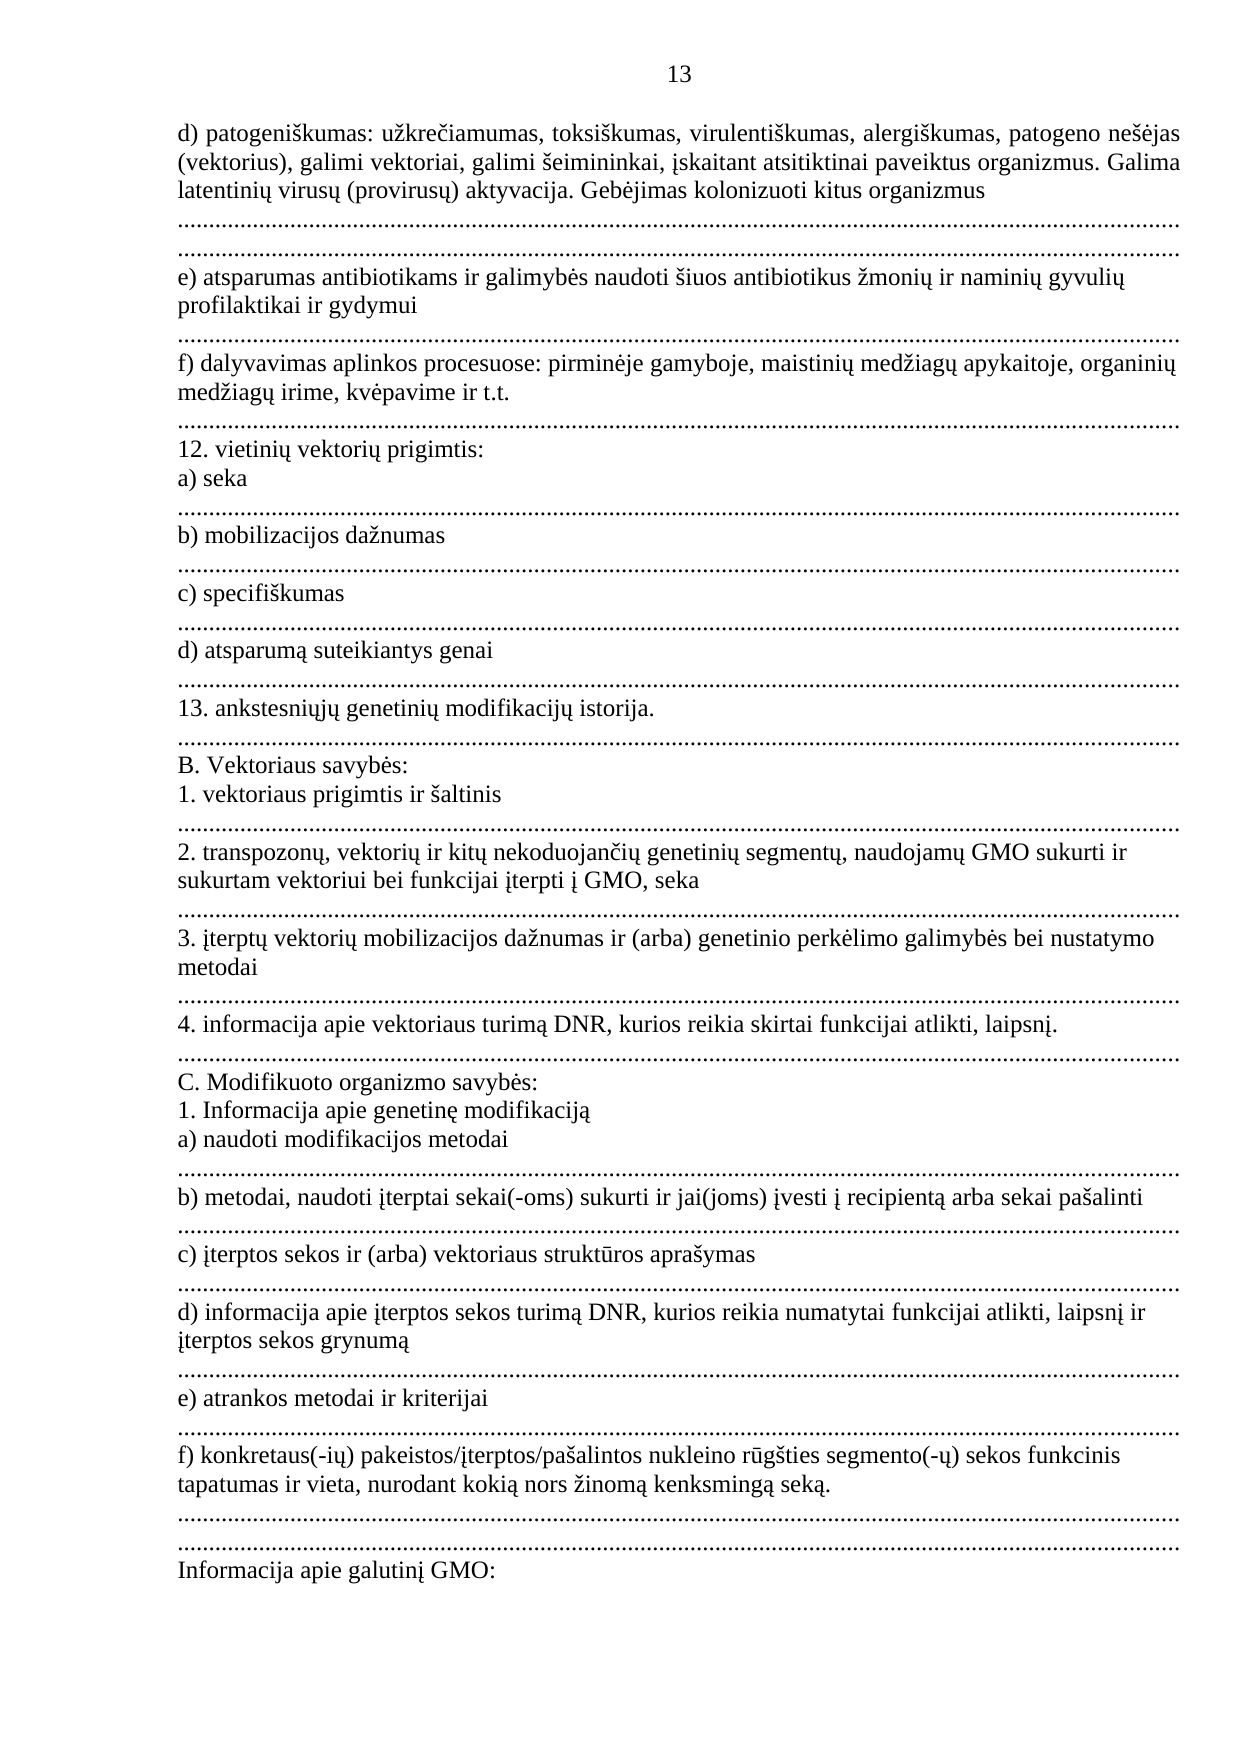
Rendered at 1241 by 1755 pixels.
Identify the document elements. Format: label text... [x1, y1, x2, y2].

text 3. įterptų vektorių mobilizacijos dažnumas ir (arba) genetinio perkėlimo galimybės bei nustatymo metodai [177, 923, 1181, 981]
text f) konkretaus(-ių) pakeistos/įterptos/pašalintos nukleino rūgšties segmento(-ų) sekos funkcinis tapatumas ir vieta, nurodant kokią nors žinomą kenksmingą seką. [177, 1441, 1181, 1498]
text c) įterptos sekos ir (arba) vektoriaus struktūros aprašymas [177, 1239, 1181, 1268]
text e) atrankos metodai ir kriterijai [177, 1383, 1181, 1412]
text c) specifiškumas [177, 578, 1181, 607]
text d) patogeniškumas: užkrečiamumas, toksiškumas, virulentiškumas, alergiškumas, patogeno nešėjas (vektorius), galimi vektoriai, galimi šeimininkai, įskaitant atsitiktinai paveiktus organizmus. Galima latentinių virusų (provirusų) aktyvacija. Gebėjimas kolonizuoti kitus organizmus [177, 118, 1181, 204]
text b) metodai, naudoti įterptai sekai(-oms) sukurti ir jai(joms) įvesti į recipientą arba sekai pašalinti [177, 1182, 1181, 1211]
text 4. informacija apie vektoriaus turimą DNR, kurios reikia skirtai funkcijai atlikti, laipsnį. [177, 1009, 1181, 1038]
text f) dalyvavimas aplinkos procesuose: pirminėje gamyboje, maistinių medžiagų apykaitoje, organinių medžiagų irime, kvėpavime ir t.t. [177, 348, 1181, 406]
text d) atsparumą suteikiantys genai [177, 636, 1181, 664]
text d) informacija apie įterptos sekos turimą DNR, kurios reikia numatytai funkcijai atlikti, laipsnį ir įterptos sekos grynumą [177, 1297, 1181, 1354]
text Informacija apie galutinį GMO: [177, 1556, 1181, 1584]
text 1. Informacija apie genetinę modifikaciją [177, 1096, 1181, 1124]
text 2. transpozonų, vektorių ir kitų nekoduojančių genetinių segmentų, naudojamų GMO sukurti ir sukurtam vektoriui bei funkcijai įterpti į GMO, seka [177, 837, 1181, 894]
text B. Vektoriaus savybės: [177, 751, 1181, 779]
text b) mobilizacijos dažnumas [177, 521, 1181, 549]
text 13. ankstesniųjų genetinių modifikacijų istorija. [177, 693, 1181, 722]
text a) seka [177, 463, 1181, 492]
text C. Modifikuoto organizmo savybės: [177, 1067, 1181, 1096]
text e) atsparumas antibiotikams ir galimybės naudoti šiuos antibiotikus žmonių ir naminių gyvulių profilaktikai ir gydymui [177, 262, 1181, 319]
text a) naudoti modifikacijos metodai [177, 1124, 1181, 1153]
text 12. vietinių vektorių prigimtis: [177, 434, 1181, 463]
text 1. vektoriaus prigimtis ir šaltinis [177, 779, 1181, 808]
